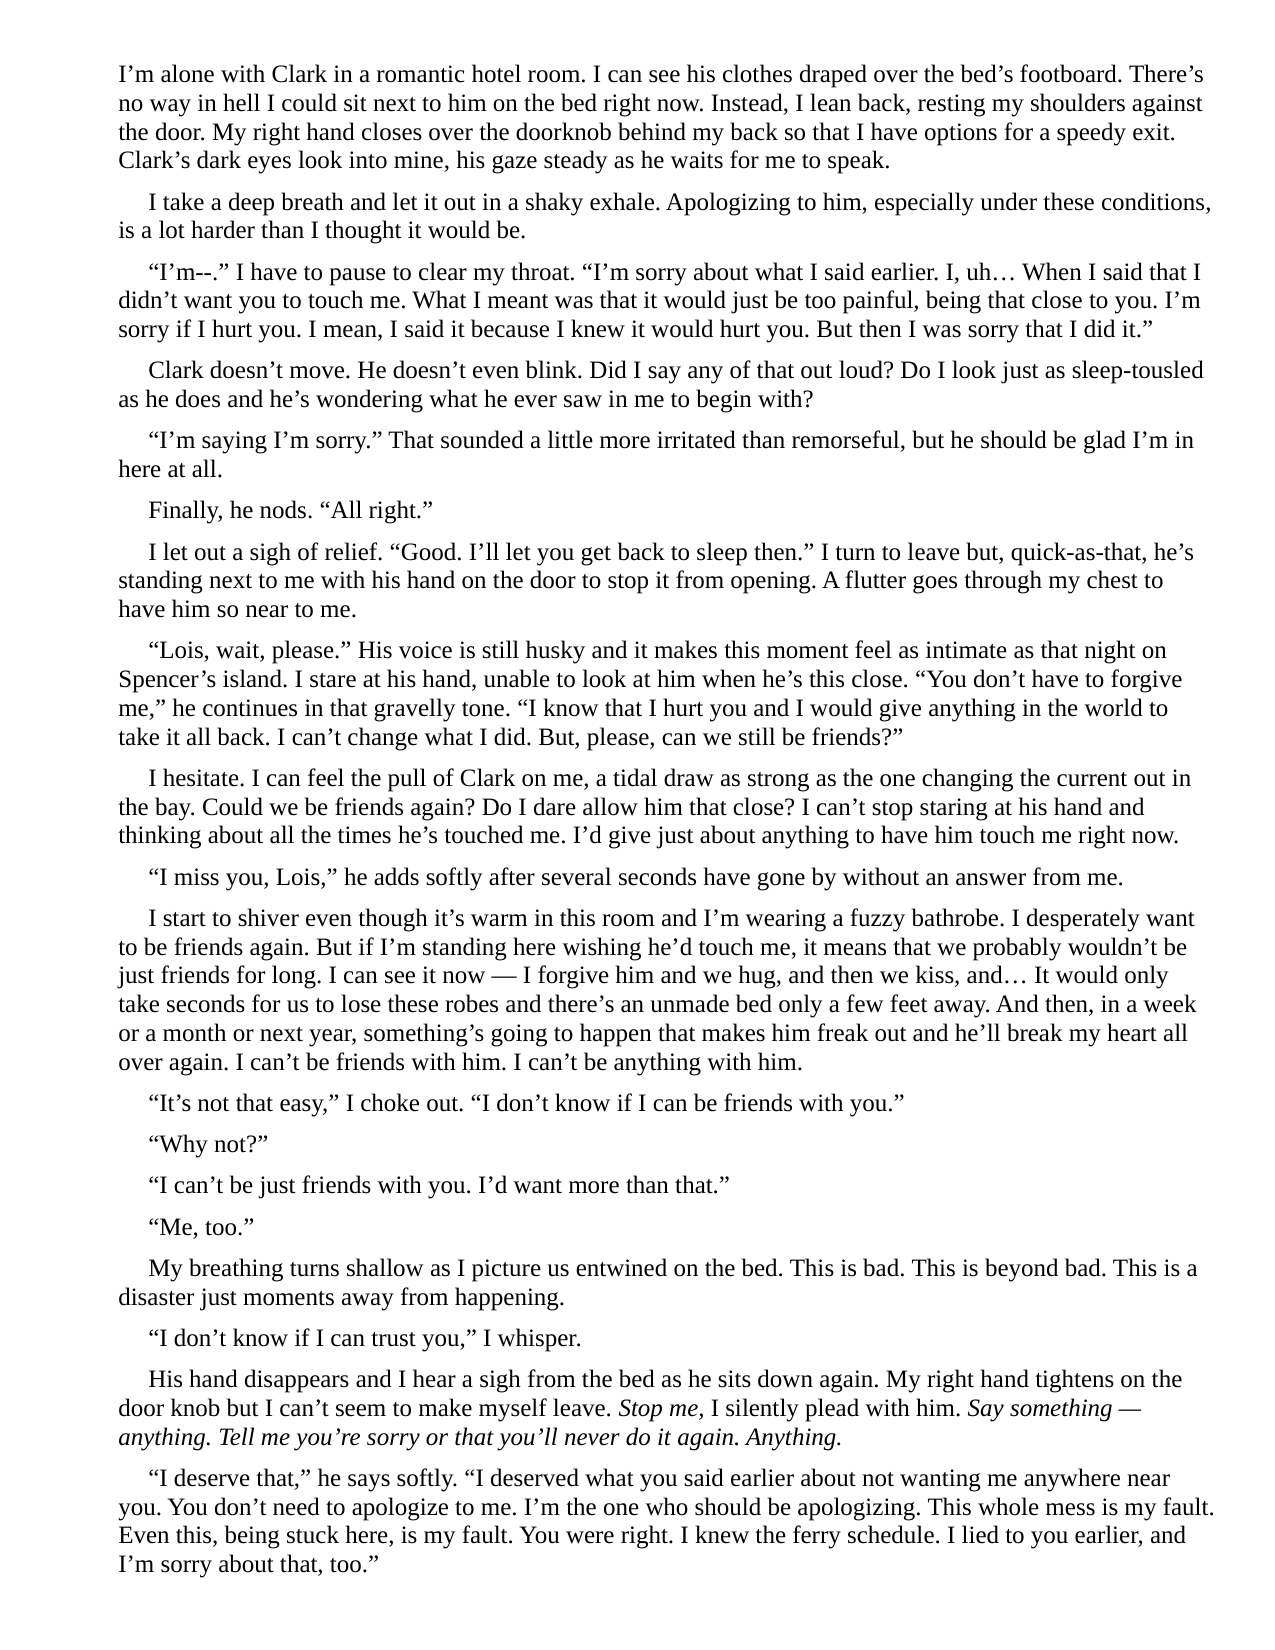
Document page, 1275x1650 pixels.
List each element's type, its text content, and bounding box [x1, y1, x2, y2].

text “I’m--.” I have to pause to clear my throat. “I’m sorry about what I said earlier. I, uh… When I said that I didn’t want you to touch me. What I meant was that it would just be too painful, being that close to you. I’m sorry if I hurt you. I mean, I said it because I knew it would hurt you. But then I was sorry that I did it.” [118, 257, 1216, 343]
text “It’s not that easy,” I choke out. “I don’t know if I can be friends with you.” [118, 1088, 1216, 1117]
text Clark doesn’t move. He doesn’t even blink. Did I say any of that out loud? Do I look just as sleep-tousled as he does and he’s wondering what he ever saw in me to begin with? [118, 355, 1216, 413]
text I let out a sigh of relief. “Good. I’ll let you get back to sleep then.” I turn to leave but, quick-as-that, he’s standing next to me with his hand on the door to stop it from opening. A flutter goes through my chest to have him so near to me. [118, 537, 1216, 623]
text I take a deep breath and let it out in a shaky exhale. Apologizing to him, especially under these conditions, is a lot harder than I thought it would be. [118, 187, 1216, 244]
text Finally, he nods. “All right.” [118, 495, 1216, 524]
text “Me, too.” [118, 1212, 1216, 1240]
text “I can’t be just friends with you. I’d want more than that.” [118, 1170, 1216, 1199]
text I’m alone with Clark in a romantic hotel room. I can see his clothes draped over the bed’s footboard. There’s no way in hell I could sit next to him on the bed right now. Instead, I lean back, resting my shoulders against the door. My right hand closes over the doorknob behind my back so that I have options for a speedy exit. Clark’s dark eyes look into mine, his gaze steady as he waits for me to speak. [118, 59, 1216, 174]
text “I’m saying I’m sorry.” That sounded a little more irritated than remorseful, but he should be glad I’m in here at all. [118, 425, 1216, 483]
text My breathing turns shallow as I picture us entwined on the bed. This is bad. This is beyond bad. This is a disaster just moments away from happening. [118, 1253, 1216, 1310]
text “Lois, wait, please.” His voice is still husky and it makes this moment feel as intimate as that night on Spencer’s island. I stare at his hand, unable to look at him when he’s this close. “You don’t have to forgive me,” he continues in that gravelly tone. “I know that I hurt you and I would give anything in the world to take it all back. I can’t change what I did. But, please, can we still be friends?” [118, 635, 1216, 750]
text “I miss you, Lois,” he adds softly after several seconds have gone by without an answer from me. [118, 862, 1216, 890]
text “Why not?” [118, 1129, 1216, 1158]
text “I deserve that,” he says softly. “I deserved what you said earlier about not wanting me anywhere near you. You don’t need to apologize to me. I’m the one who should be apologizing. This whole mess is my fault. Even this, being stuck here, is my fault. You were right. I knew the ferry schedule. I lied to you earlier, and I’m sorry about that, too.” [118, 1463, 1216, 1578]
text “I don’t know if I can trust you,” I whisper. [118, 1323, 1216, 1352]
text I start to shiver even though it’s warm in this room and I’m wearing a fuzzy bathrobe. I desperately want to be friends again. But if I’m standing here wishing he’d touch me, it means that we probably wouldn’t be just friends for long. I can see it now — I forgive him and we hug, and then we kiss, and… It would only take seconds for us to lose these robes and there’s an unmade bed only a few feet away. And then, in a week or a month or next year, something’s going to happen that makes him freak out and he’ll break my heart all over again. I can’t be friends with him. I can’t be anything with him. [118, 903, 1216, 1075]
text His hand disappears and I hear a sigh from the bed as he sits down again. My right hand tightens on the door knob but I can’t seem to make myself leave. Stop me, I silently plead with him. Say something — anything. Tell me you’re sorry or that you’ll never do it again. Anything. [118, 1364, 1216, 1450]
text I hesitate. I can feel the pull of Clark on me, a tidal draw as strong as the one changing the current out in the bay. Could we be friends again? Do I dare allow him that close? I can’t stop staring at his hand and thinking about all the times he’s touched me. I’d give just about anything to have him touch me right now. [118, 763, 1216, 849]
